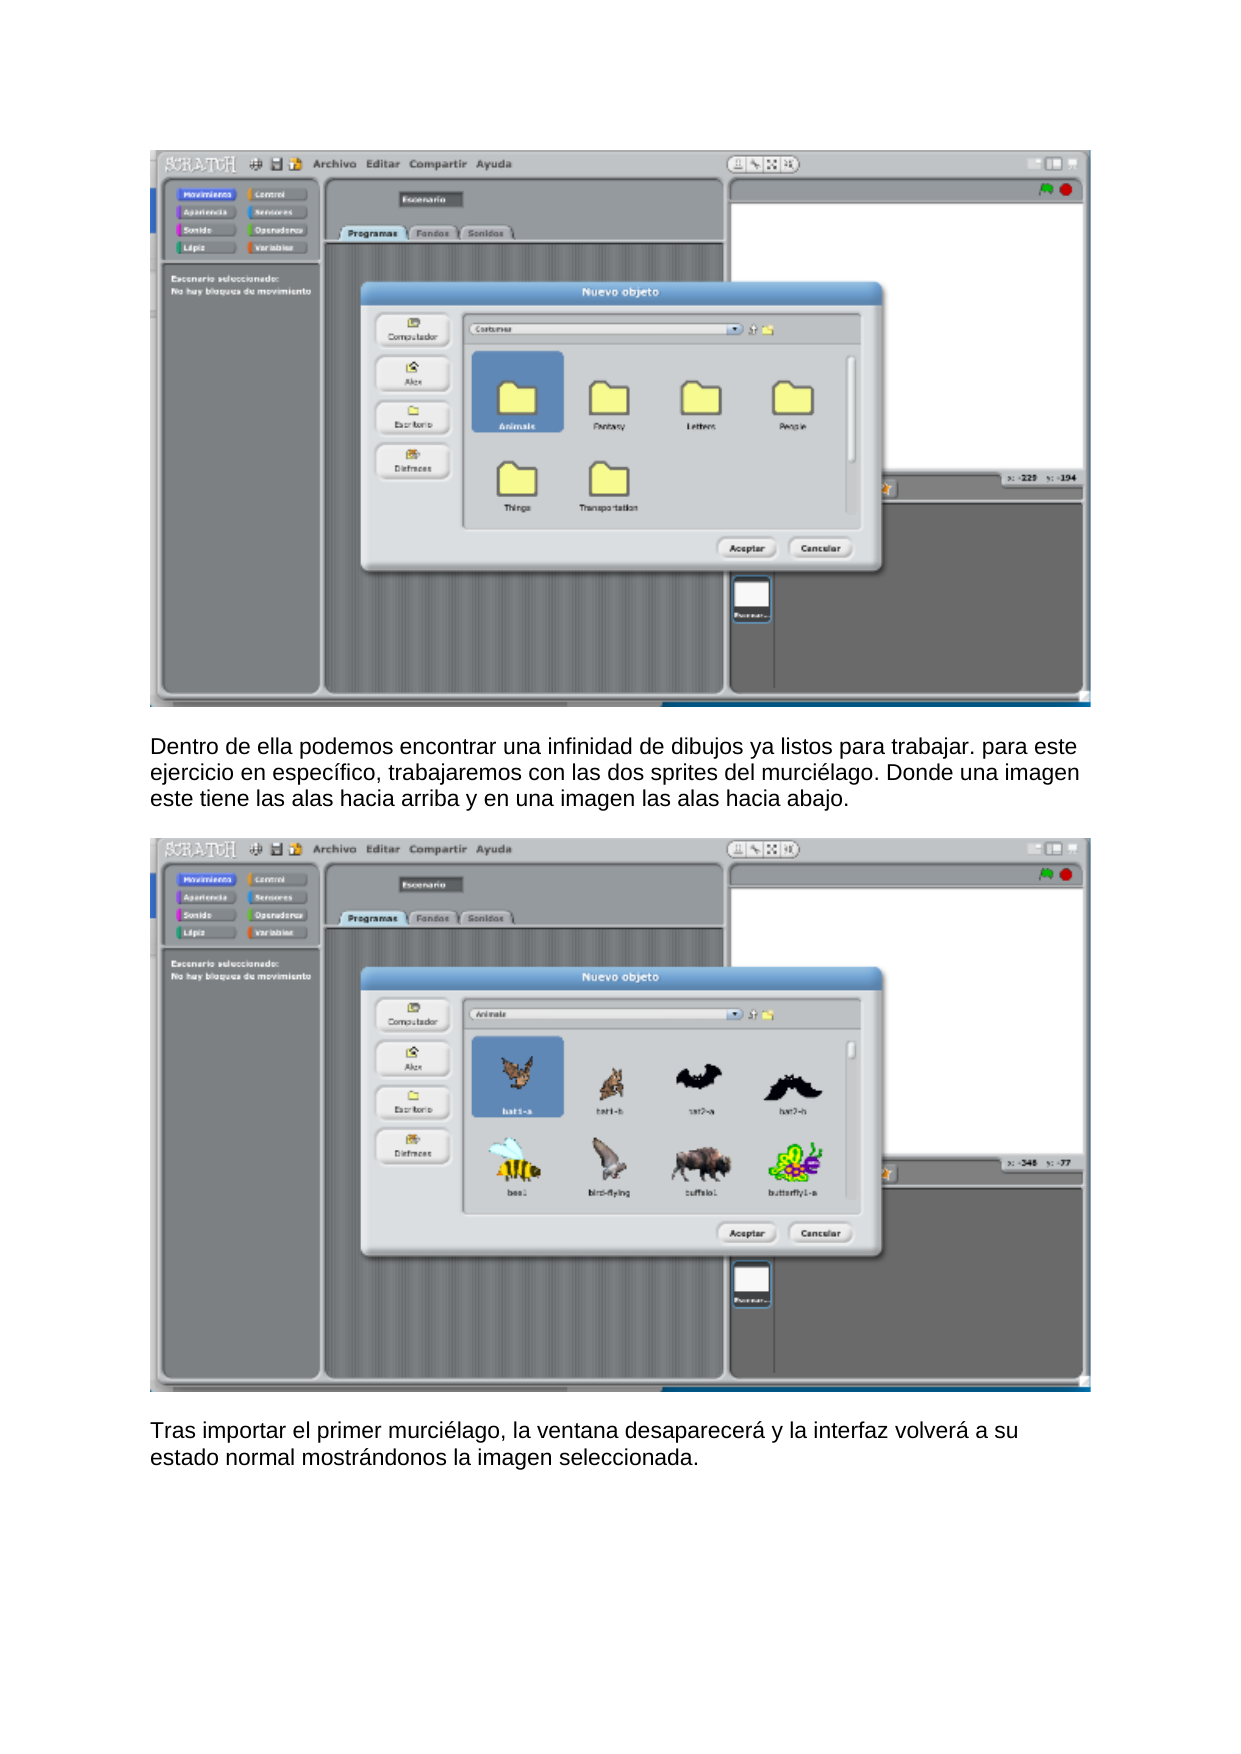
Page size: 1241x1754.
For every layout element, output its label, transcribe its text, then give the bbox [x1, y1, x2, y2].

text Dentro de ella podemos encontrar una infinidad de dibujos ya listos para trabajar. para este ejercicio en específico, trabajaremos con las dos sprites del murciélago. Donde una imagen este tiene las alas hacia arriba y en una imagen las alas hacia abajo. [150, 733, 1091, 812]
text Tras importar el primer murciélago, la ventana desaparecerá y la interfaz volverá a su estado normal mostrándonos la imagen seleccionada. [150, 1417, 1091, 1470]
